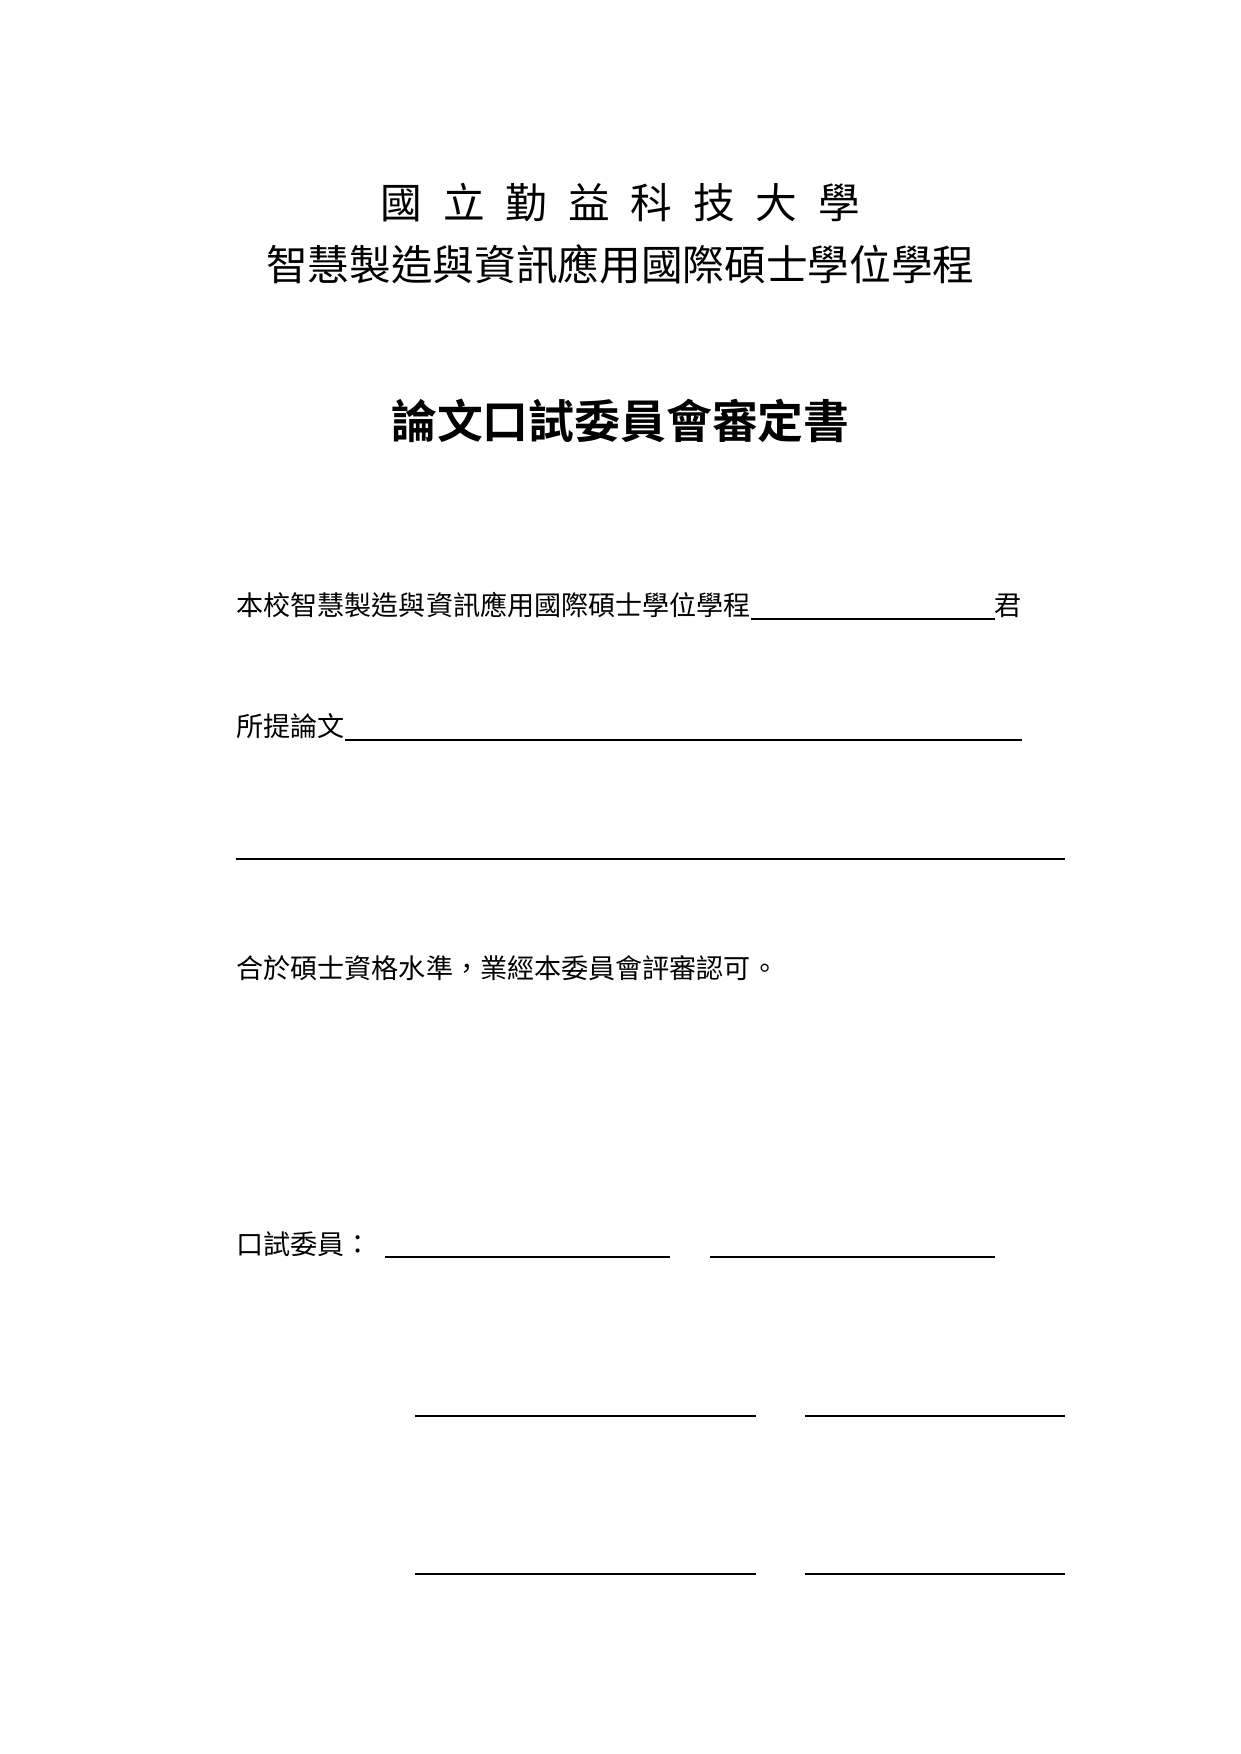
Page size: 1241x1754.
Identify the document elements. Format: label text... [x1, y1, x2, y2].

text 口試委員： [162, 1201, 1078, 1263]
text 所提論文 [162, 683, 1078, 746]
text 合於碩士資格水準，業經本委員會評審認可。 [162, 925, 1078, 987]
text 智慧製造與資訊應用國際碩士學位學程 [162, 221, 1078, 283]
text 國 立 勤 益 科 技 大 學 [162, 158, 1078, 221]
text 本校智慧製造與資訊應用國際碩士學位學程 君 [162, 562, 1078, 625]
text 論文口試委員會審定書 [162, 346, 1078, 471]
